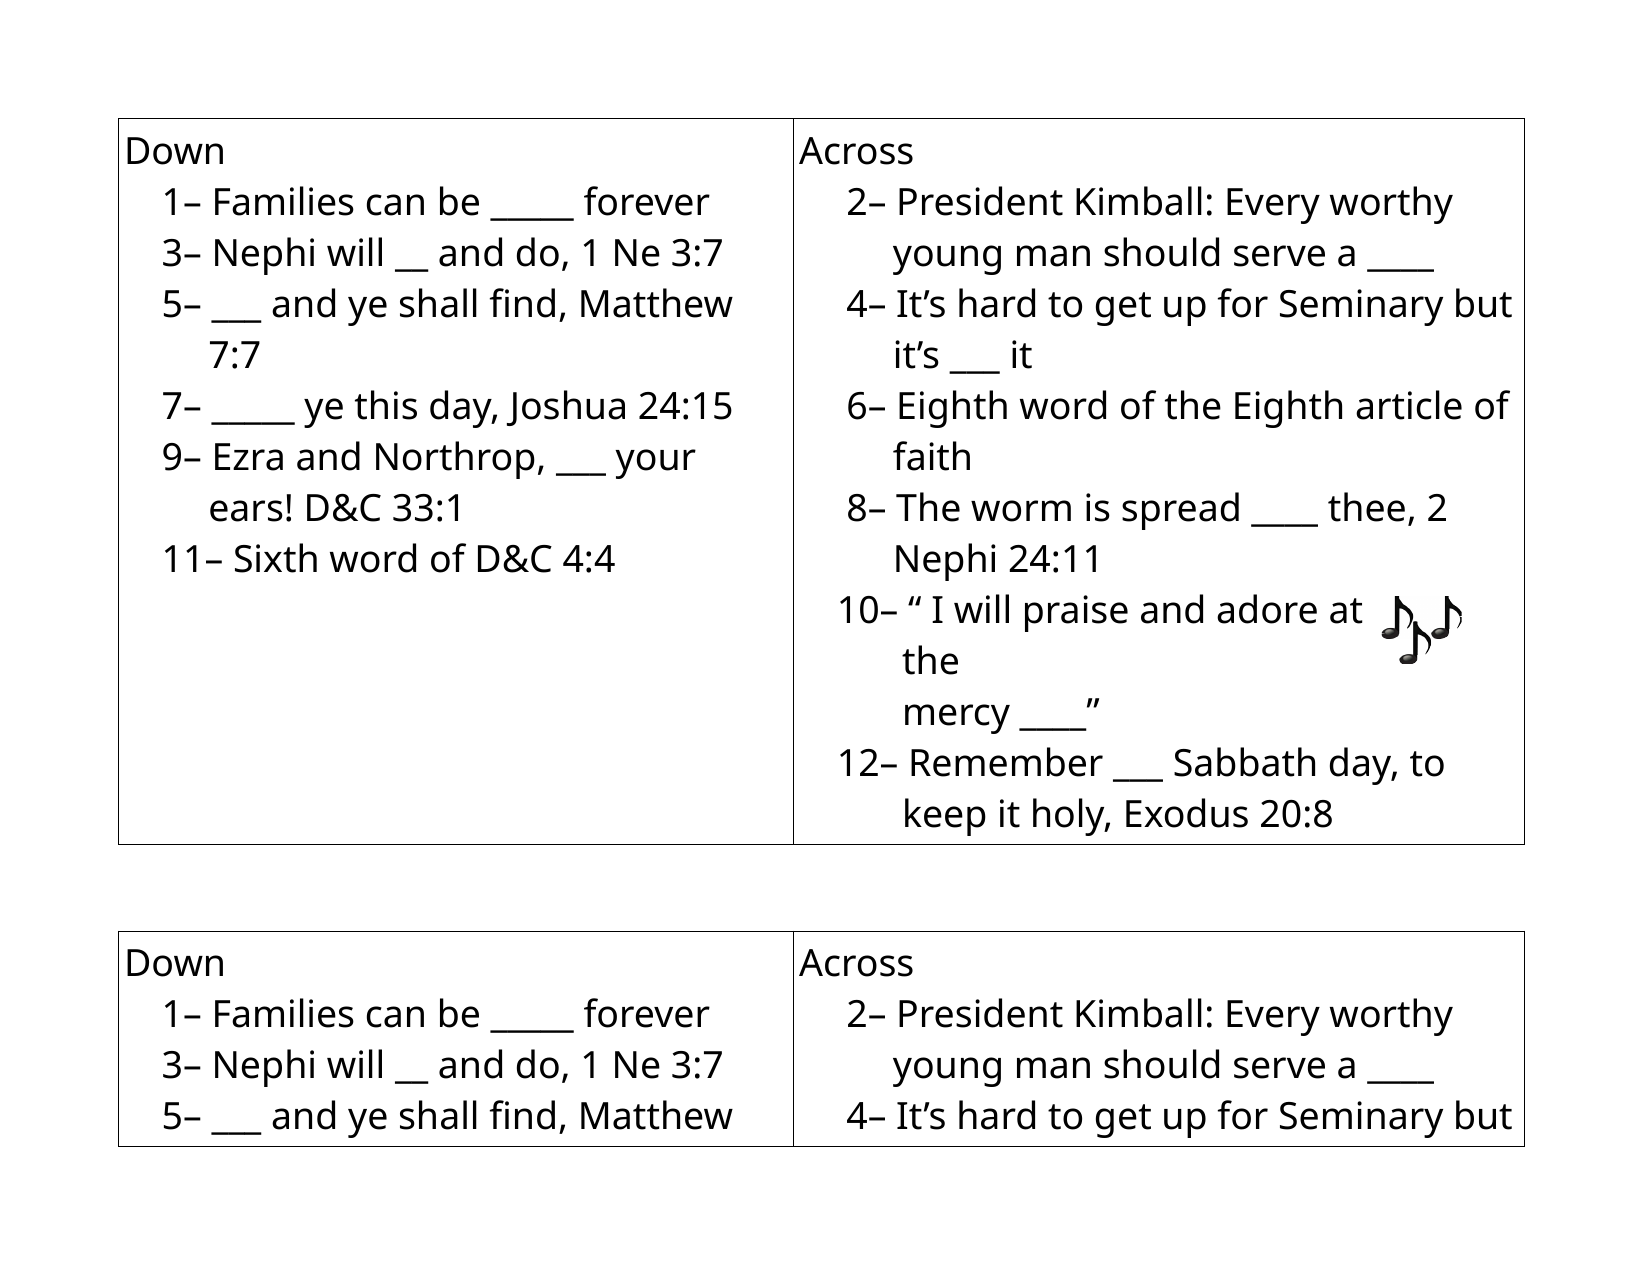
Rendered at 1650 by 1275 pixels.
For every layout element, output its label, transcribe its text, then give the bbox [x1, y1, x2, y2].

picture [1381, 596, 1462, 664]
table_header Down 1– Families can be _____ forever 3– Nephi will __ and do, 1 Ne 3:7 5– ___ and ye shall find, Matthew [119, 932, 793, 1146]
table_header Down 1– Families can be _____ forever 3– Nephi will __ and do, 1 Ne 3:7 5– ___ and ye shall find, Matthew 7:7 7– _____ ye this day, Joshua 24:15 9– Ezra and Northrop, ___ your ears! D&C 33:1 11– Sixth word of D&C 4:4 [119, 119, 793, 844]
table_header Across 2– President Kimball: Every worthy young man should serve a ____ 4– It’s hard to get up for Seminary but it’s ___ it 6– Eighth word of the Eighth article of faith 8– The worm is spread ____ thee, 2 Nephi 24:11 10– “ I will praise and adore at the mercy ____” 12– Remember ___ Sabbath day, to keep it holy, Exodus 20:8 [794, 119, 1524, 844]
table_header Across 2– President Kimball: Every worthy young man should serve a ____ 4– It’s hard to get up for Seminary but [794, 932, 1524, 1146]
